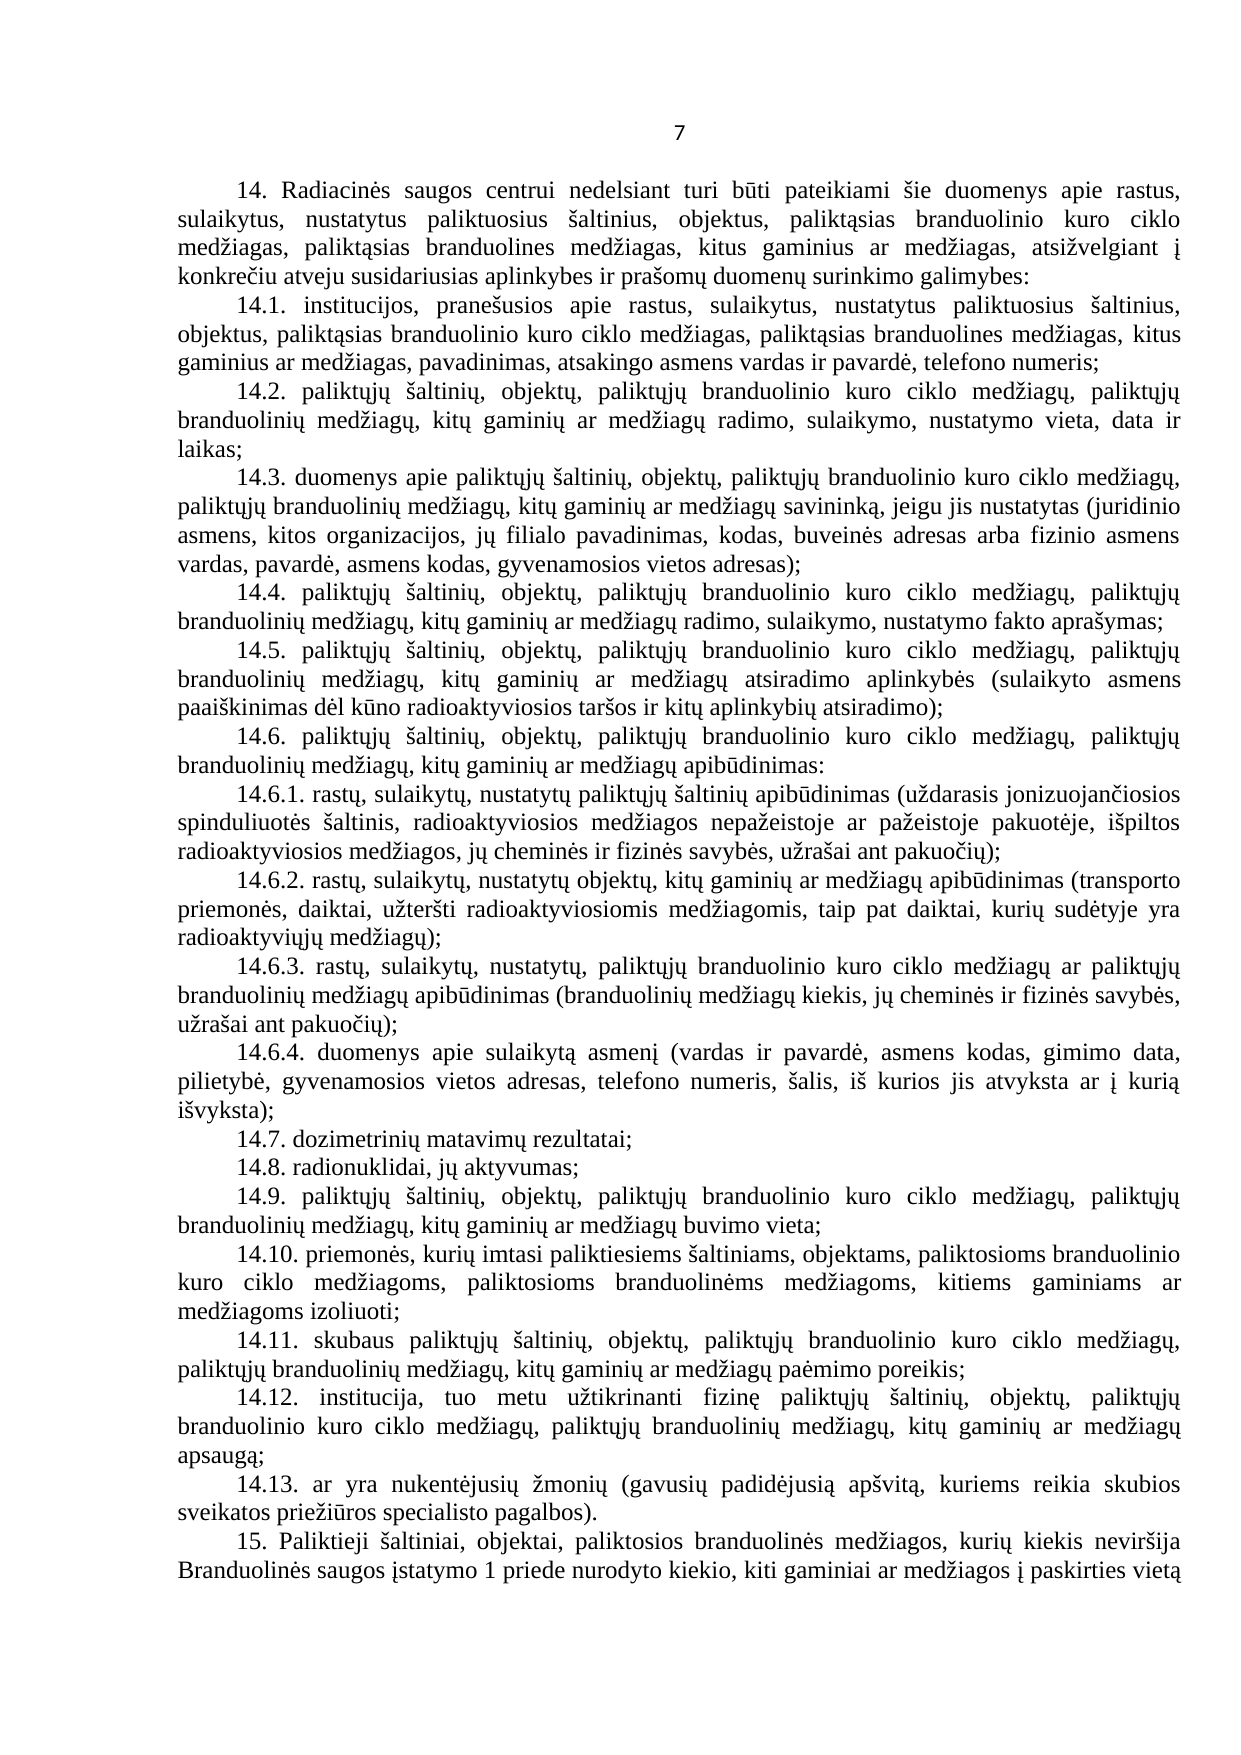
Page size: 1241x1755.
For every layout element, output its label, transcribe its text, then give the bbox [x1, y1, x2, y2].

text 14.12. institucija, tuo metu užtikrinanti fizinę paliktųjų šaltinių, objektų, paliktųjų branduolinio kuro ciklo medžiagų, paliktųjų branduolinių medžiagų, kitų gaminių ar medžiagų apsaugą; [177, 1382, 1181, 1469]
text 15. Paliktieji šaltiniai, objektai, paliktosios branduolinės medžiagos, kurių kiekis neviršija Branduolinės saugos įstatymo 1 priede nurodyto kiekio, kiti gaminiai ar medžiagos į paskirties vietą [177, 1526, 1181, 1584]
text 14.11. skubaus paliktųjų šaltinių, objektų, paliktųjų branduolinio kuro ciklo medžiagų, paliktųjų branduolinių medžiagų, kitų gaminių ar medžiagų paėmimo poreikis; [177, 1325, 1181, 1382]
text 14.9. paliktųjų šaltinių, objektų, paliktųjų branduolinio kuro ciklo medžiagų, paliktųjų branduolinių medžiagų, kitų gaminių ar medžiagų buvimo vieta; [177, 1181, 1181, 1239]
text 14.2. paliktųjų šaltinių, objektų, paliktųjų branduolinio kuro ciklo medžiagų, paliktųjų branduolinių medžiagų, kitų gaminių ar medžiagų radimo, sulaikymo, nustatymo vieta, data ir laikas; [177, 376, 1181, 462]
text 14.1. institucijos, pranešusios apie rastus, sulaikytus, nustatytus paliktuosius šaltinius, objektus, paliktąsias branduolinio kuro ciklo medžiagas, paliktąsias branduolines medžiagas, kitus gaminius ar medžiagas, pavadinimas, atsakingo asmens vardas ir pavardė, telefono numeris; [177, 290, 1181, 376]
text 14.10. priemonės, kurių imtasi paliktiesiems šaltiniams, objektams, paliktosioms branduolinio kuro ciklo medžiagoms, paliktosioms branduolinėms medžiagoms, kitiems gaminiams ar medžiagoms izoliuoti; [177, 1239, 1181, 1325]
text 14. Radiacinės saugos centrui nedelsiant turi būti pateikiami šie duomenys apie rastus, sulaikytus, nustatytus paliktuosius šaltinius, objektus, paliktąsias branduolinio kuro ciklo medžiagas, paliktąsias branduolines medžiagas, kitus gaminius ar medžiagas, atsižvelgiant į konkrečiu atveju susidariusias aplinkybes ir prašomų duomenų surinkimo galimybes: [177, 175, 1181, 290]
text 14.3. duomenys apie paliktųjų šaltinių, objektų, paliktųjų branduolinio kuro ciklo medžiagų, paliktųjų branduolinių medžiagų, kitų gaminių ar medžiagų savininką, jeigu jis nustatytas (juridinio asmens, kitos organizacijos, jų filialo pavadinimas, kodas, buveinės adresas arba fizinio asmens vardas, pavardė, asmens kodas, gyvenamosios vietos adresas); [177, 462, 1181, 577]
text 14.6.2. rastų, sulaikytų, nustatytų objektų, kitų gaminių ar medžiagų apibūdinimas (transporto priemonės, daiktai, užteršti radioaktyviosiomis medžiagomis, taip pat daiktai, kurių sudėtyje yra radioaktyviųjų medžiagų); [177, 865, 1181, 951]
text 14.5. paliktųjų šaltinių, objektų, paliktųjų branduolinio kuro ciklo medžiagų, paliktųjų branduolinių medžiagų, kitų gaminių ar medžiagų atsiradimo aplinkybės (sulaikyto asmens paaiškinimas dėl kūno radioaktyviosios taršos ir kitų aplinkybių atsiradimo); [177, 635, 1181, 721]
text 14.6.3. rastų, sulaikytų, nustatytų, paliktųjų branduolinio kuro ciklo medžiagų ar paliktųjų branduolinių medžiagų apibūdinimas (branduolinių medžiagų kiekis, jų cheminės ir fizinės savybės, užrašai ant pakuočių); [177, 951, 1181, 1037]
text 14.4. paliktųjų šaltinių, objektų, paliktųjų branduolinio kuro ciklo medžiagų, paliktųjų branduolinių medžiagų, kitų gaminių ar medžiagų radimo, sulaikymo, nustatymo fakto aprašymas; [177, 577, 1181, 635]
text 14.6.1. rastų, sulaikytų, nustatytų paliktųjų šaltinių apibūdinimas (uždarasis jonizuojančiosios spinduliuotės šaltinis, radioaktyviosios medžiagos nepažeistoje ar pažeistoje pakuotėje, išpiltos radioaktyviosios medžiagos, jų cheminės ir fizinės savybės, užrašai ant pakuočių); [177, 779, 1181, 865]
text 14.8. radionuklidai, jų aktyvumas; [177, 1152, 1181, 1181]
text 14.13. ar yra nukentėjusių žmonių (gavusių padidėjusią apšvitą, kuriems reikia skubios sveikatos priežiūros specialisto pagalbos). [177, 1469, 1181, 1526]
text 14.7. dozimetrinių matavimų rezultatai; [177, 1124, 1181, 1152]
text 14.6. paliktųjų šaltinių, objektų, paliktųjų branduolinio kuro ciklo medžiagų, paliktųjų branduolinių medžiagų, kitų gaminių ar medžiagų apibūdinimas: [177, 721, 1181, 779]
text 14.6.4. duomenys apie sulaikytą asmenį (vardas ir pavardė, asmens kodas, gimimo data, pilietybė, gyvenamosios vietos adresas, telefono numeris, šalis, iš kurios jis atvyksta ar į kurią išvyksta); [177, 1037, 1181, 1124]
